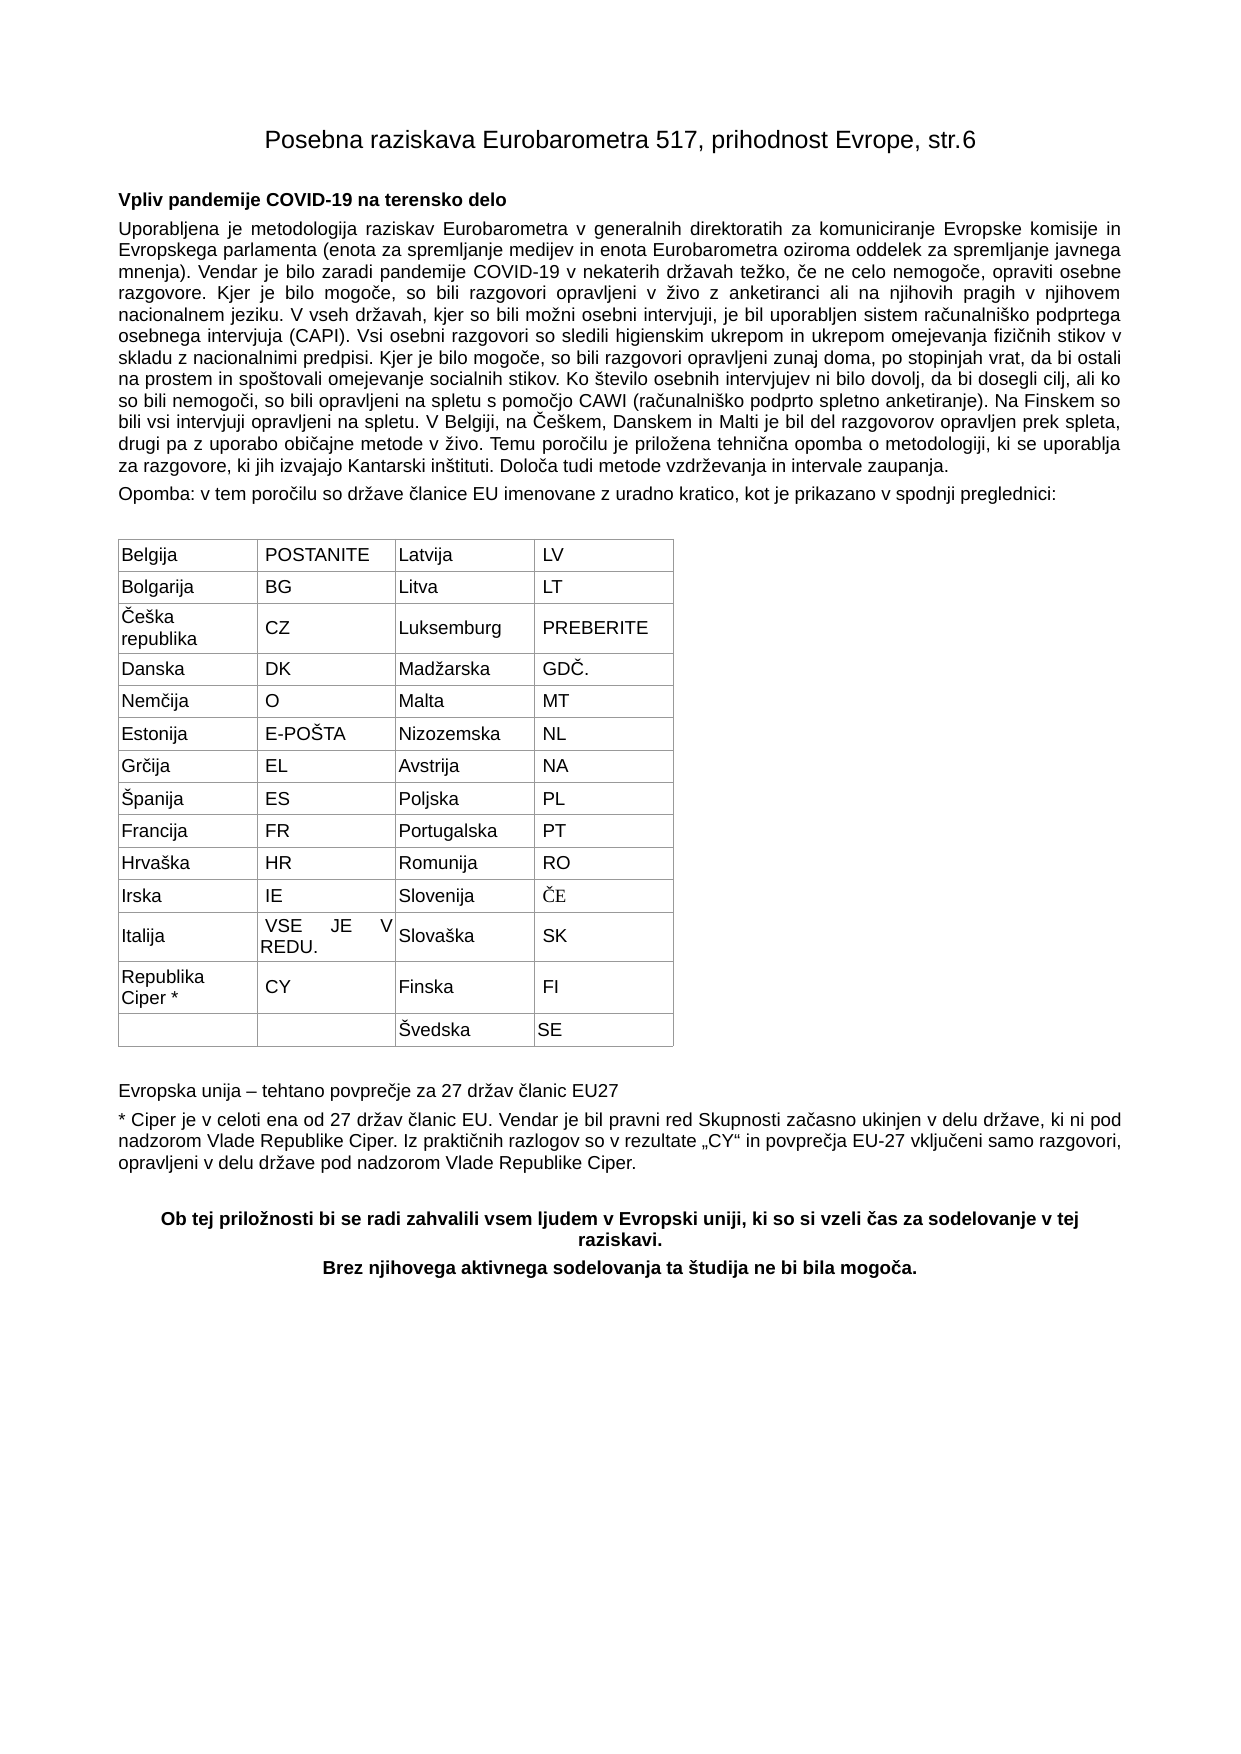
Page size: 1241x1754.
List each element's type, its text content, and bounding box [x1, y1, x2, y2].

table_cell EL [258, 751, 395, 782]
table_cell PT [535, 815, 673, 847]
table_cell Estonija [119, 718, 257, 749]
table_cell Poljska [396, 783, 534, 814]
table_cell Slovaška [396, 913, 534, 961]
table_cell IE [258, 880, 395, 912]
table_cell RO [535, 848, 673, 879]
table_header Belgija [119, 540, 257, 571]
table_cell NL [535, 718, 673, 749]
table_header POSTANITE [258, 540, 395, 571]
text * Ciper je v celoti ena od 27 držav članic EU. Vendar je bil pravni red Skupnosti začasno ukinjen v delu države, ki ni pod nadzorom Vlade Republike Ciper. Iz praktičnih razlogov so v rezultate „CY“ in povprečja EU-27 vključeni samo razgovori, opravljeni v delu države pod nadzorom Vlade Republike Ciper. [118, 1108, 1122, 1173]
table_cell Češka republika [119, 604, 257, 652]
table_cell Nemčija [119, 686, 257, 717]
table_cell Portugalska [396, 815, 534, 847]
table_cell Republika Ciper * [119, 962, 257, 1013]
table_cell BG [258, 572, 395, 603]
table_cell Finska [396, 962, 534, 1013]
table_cell Romunija [396, 848, 534, 879]
table_cell Danska [119, 654, 257, 685]
table_cell Irska [119, 880, 257, 912]
table_cell O [258, 686, 395, 717]
table_cell SK [535, 913, 673, 961]
table_cell VSE JE V REDU. [258, 913, 395, 961]
table_cell GDČ. [535, 654, 673, 685]
table_cell Avstrija [396, 751, 534, 782]
table_cell [119, 1014, 257, 1046]
table_cell PREBERITE [535, 604, 673, 652]
table_cell CY [258, 962, 395, 1013]
table_cell DK [258, 654, 395, 685]
table_cell Malta [396, 686, 534, 717]
table_cell Slovenija [396, 880, 534, 912]
text Evropska unija – tehtano povprečje za 27 držav članic EU27 [118, 1080, 1122, 1102]
table_cell Litva [396, 572, 534, 603]
table_cell MT [535, 686, 673, 717]
table_cell FR [258, 815, 395, 847]
table_cell HR [258, 848, 395, 879]
text Brez njihovega aktivnega sodelovanja ta študija ne bi bila mogoča. [118, 1257, 1122, 1279]
text Opomba: v tem poročilu so države članice EU imenovane z uradno kratico, kot je prikazano v spodnji preglednici: [118, 482, 1122, 504]
table_cell Grčija [119, 751, 257, 782]
text Uporabljena je metodologija raziskav Eurobarometra v generalnih direktoratih za komuniciranje Evropske komisije in Evropskega parlamenta (enota za spremljanje medijev in enota Eurobarometra oziroma oddelek za spremljanje javnega mnenja). Vendar je bilo zaradi pandemije COVID-19 v nekaterih državah težko, če ne celo nemogoče, opraviti osebne razgovore. Kjer je bilo mogoče, so bili razgovori opravljeni v živo z anketiranci ali na njihovih pragih v njihovem nacionalnem jeziku. V vseh državah, kjer so bili možni osebni intervjuji, je bil uporabljen sistem računalniško podprtega osebnega intervjuja (CAPI). Vsi osebni razgovori so sledili higienskim ukrepom in ukrepom omejevanja fizičnih stikov v skladu z nacionalnimi predpisi. Kjer je bilo mogoče, so bili razgovori opravljeni zunaj doma, po stopinjah vrat, da bi ostali na prostem in spoštovali omejevanje socialnih stikov. Ko število osebnih intervjujev ni bilo dovolj, da bi dosegli cilj, ali ko so bili nemogoči, so bili opravljeni na spletu s pomočjo CAWI (računalniško podprto spletno anketiranje). Na Finskem so bili vsi intervjuji opravljeni na spletu. V Belgiji, na Češkem, Danskem in Malti je bil del razgovorov opravljen prek spleta, drugi pa z uporabo običajne metode v živo. Temu poročilu je priložena tehnična opomba o metodologiji, ki se uporablja za razgovore, ki jih izvajajo Kantarski inštituti. Določa tudi metode vzdrževanja in intervale zaupanja. [118, 217, 1122, 476]
table_header LV [535, 540, 673, 571]
table_cell LT [535, 572, 673, 603]
table_cell Hrvaška [119, 848, 257, 879]
table_cell Bolgarija [119, 572, 257, 603]
table_cell FI [535, 962, 673, 1013]
table_cell E-POŠTA [258, 718, 395, 749]
table_cell ES [258, 783, 395, 814]
table_cell Švedska [396, 1014, 534, 1046]
table_cell Španija [119, 783, 257, 814]
table_cell Nizozemska [396, 718, 534, 749]
text Ob tej priložnosti bi se radi zahvalili vsem ljudem v Evropski uniji, ki so si vzeli čas za sodelovanje v tej raziskavi. [118, 1207, 1122, 1251]
table_cell PL [535, 783, 673, 814]
table_cell Luksemburg [396, 604, 534, 652]
table_cell NA [535, 751, 673, 782]
table_cell Italija [119, 913, 257, 961]
table_cell SE [535, 1014, 673, 1046]
table_cell Madžarska [396, 654, 534, 685]
table_header Latvija [396, 540, 534, 571]
table_cell ČE [535, 880, 673, 912]
table_cell [258, 1014, 395, 1046]
text Vpliv pandemije COVID-19 na terensko delo [118, 189, 1122, 211]
table_cell CZ [258, 604, 395, 652]
table_cell Francija [119, 815, 257, 847]
